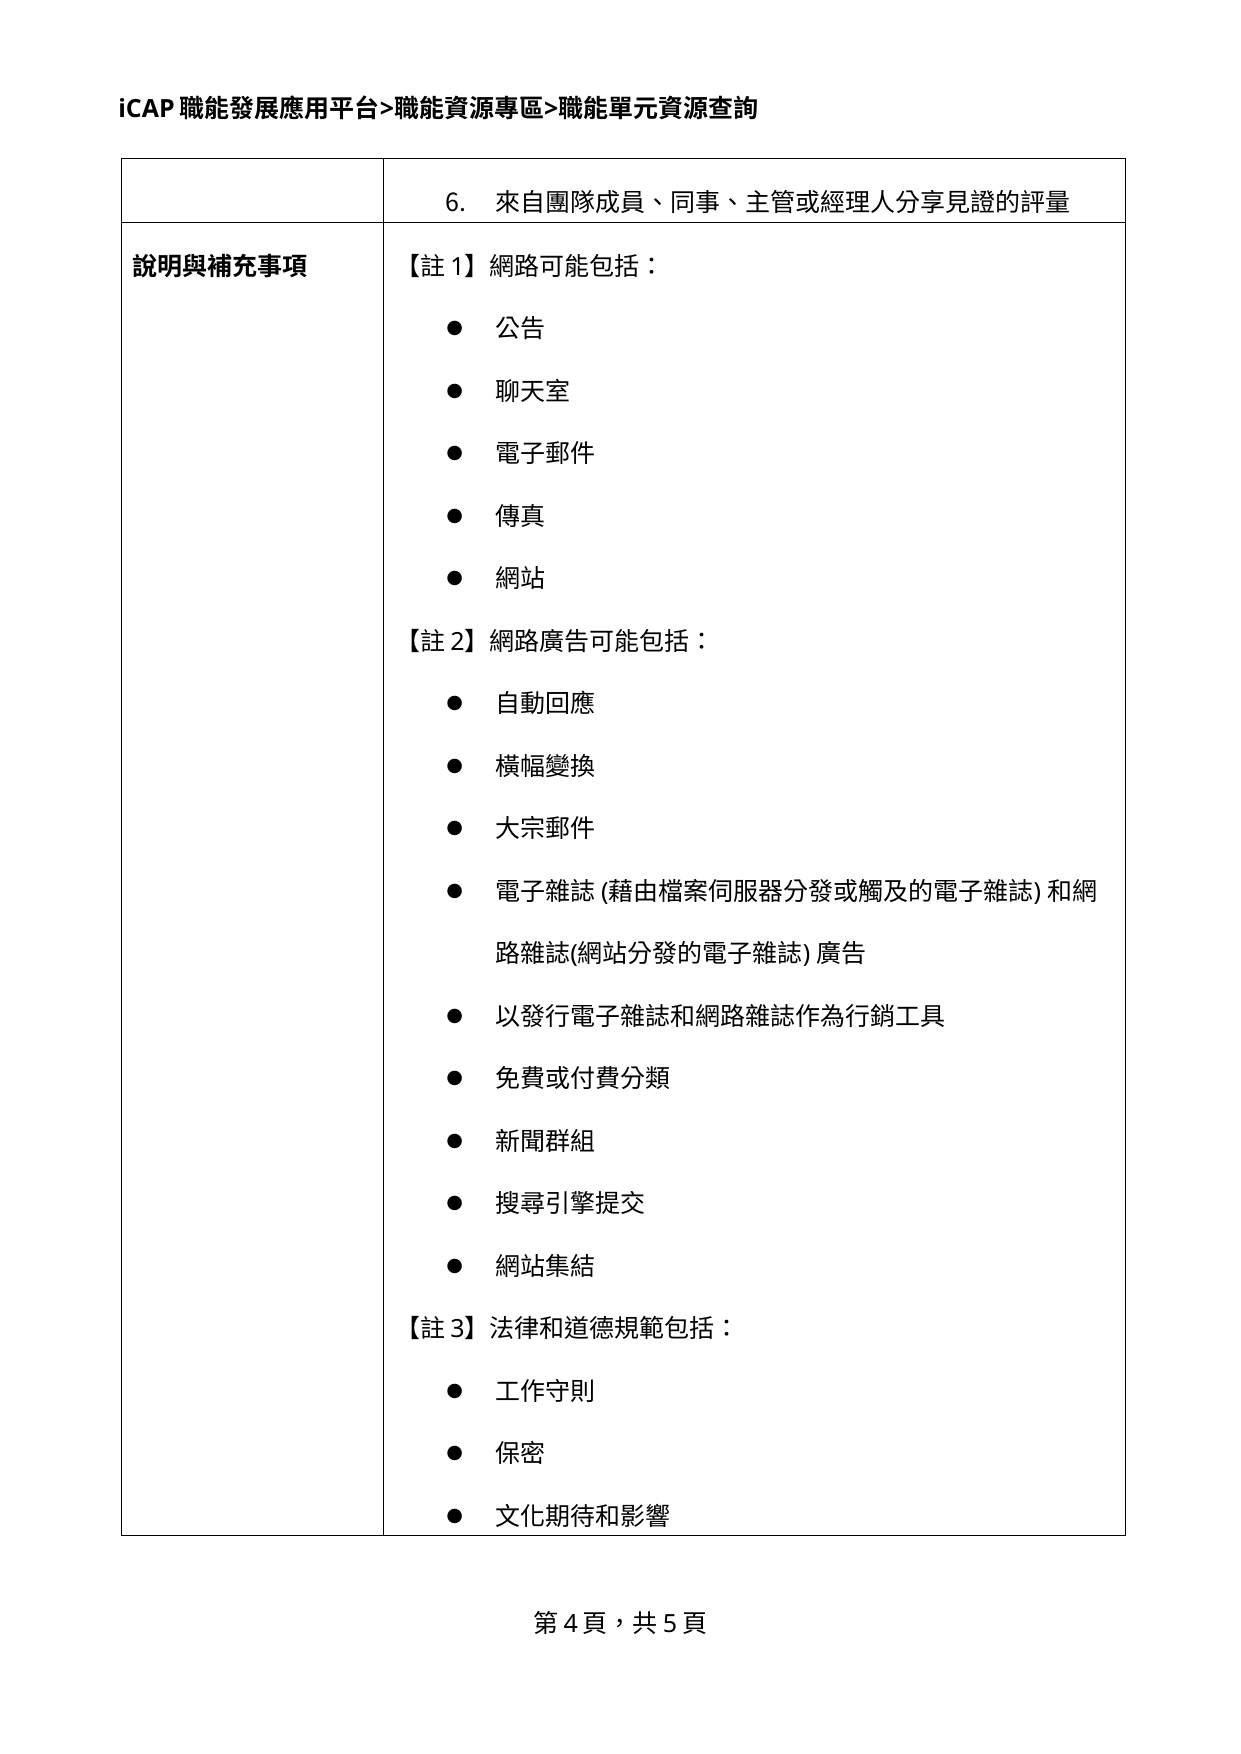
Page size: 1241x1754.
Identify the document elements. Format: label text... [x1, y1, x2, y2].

table_cell [122, 159, 383, 222]
table_cell 說明與補充事項 [122, 223, 383, 1535]
table_cell 【註1】網路可能包括： 公告 聊天室 電子郵件 傳真 網站 【註2】網路廣告可能包括： 自動回應 橫幅變換 大宗郵件 電子雜誌 (藉由檔案伺服器分發或觸及的電子雜誌) 和網路雜誌(網站分發的電子雜誌) 廣告 以發行電子雜誌和網路雜誌作為行銷工具 免費或付費分類 新聞群組 搜尋引擎提交 網站集結 【註3】法律和道德規範包括： 工作守則 保密 文化期待和影響 道德倫理原則 法律 政策和指導方針 隱私 法規 社會責任，譬如對於兒童和環境保護的考量 社會期望 【註4】評測可能包括： 態度測量 客戶滿意度測量 調查測量 媒體載具測量 意見測量 讀者測量 召回測量 銷售測量 [384, 223, 1125, 1535]
table_cell 評量之關鍵面向/能力證明之證據： 使用電子媒體為產品或服務開發至少一項電子廣告，傳達符合組織行銷策略和目標的行銷傳播 監控並評估電子廣告和行銷的結果 評量所需情境與特定資源： 辦公室設備和資源 評量方法： 所創造電子廣告和使用於產品或服務媒體適當性的評估 直接詢問由受評者工作績效證明和第三方工作場所報告文件所組合而成的評量 電子廣告簡報的觀察 口頭或書面詢問 來自工作場所或訓練環境認證文件的評量 來自團隊成員、同事、主管或經理人分享見證的評量 [384, 159, 1125, 222]
